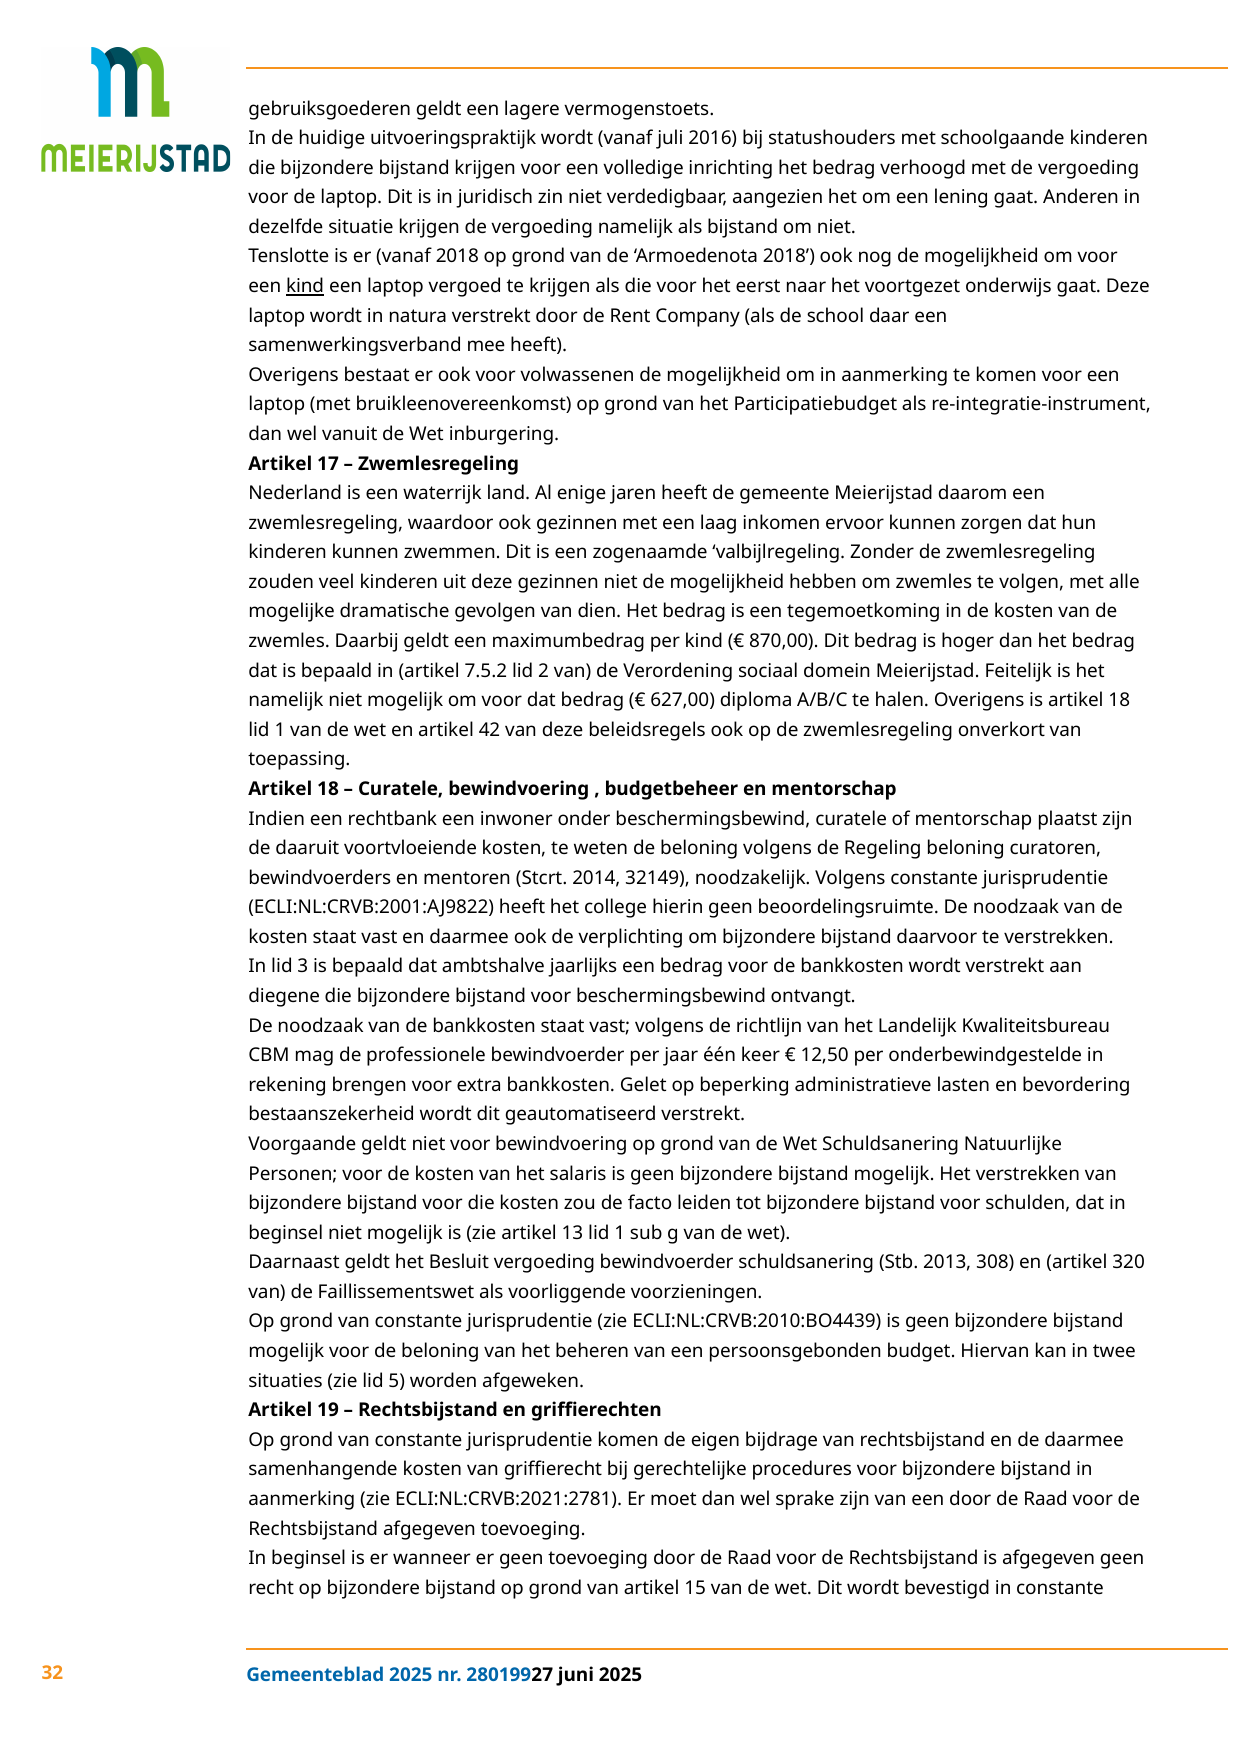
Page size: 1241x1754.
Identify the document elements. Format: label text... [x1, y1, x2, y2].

text Tenslotte is er (vanaf 2018 op grond van de ‘Armoedenota 2018’) ook nog de mogelijkheid om voor een kind een laptop vergoed te krijgen als die voor het eerst naar het voortgezet onderwijs gaat. Deze laptop wordt in natura verstrekt door de Rent Company (als de school daar een samenwerkingsverband mee heeft). [248, 243, 1152, 357]
picture [41, 47, 231, 172]
text Artikel 17 – Zwemlesregeling [248, 450, 1152, 476]
text Daarnaast geldt het Besluit vergoeding bewindvoerder schuldsanering (Stb. 2013, 308) en (artikel 320 van) de Faillissementswet als voorliggende voorzieningen. [248, 1248, 1152, 1304]
text Voorgaande geldt niet voor bewindvoering op grond van de Wet Schuldsanering Natuurlijke Personen; voor de kosten van het salaris is geen bijzondere bijstand mogelijk. Het verstrekken van bijzondere bijstand voor die kosten zou de facto leiden tot bijzondere bijstand voor schulden, dat in beginsel niet mogelijk is (zie artikel 13 lid 1 sub g van de wet). [248, 1130, 1152, 1245]
text Nederland is een waterrijk land. Al enige jaren heeft de gemeente Meierijstad daarom een zwemlesregeling, waardoor ook gezinnen met een laag inkomen ervoor kunnen zorgen dat hun kinderen kunnen zwemmen. Dit is een zogenaamde ‘valbijlregeling. Zonder de zwemlesregeling zouden veel kinderen uit deze gezinnen niet de mogelijkheid hebben om zwemles te volgen, met alle mogelijke dramatische gevolgen van dien. Het bedrag is een tegemoetkoming in de kosten van de zwemles. Daarbij geldt een maximumbedrag per kind (€ 870,00). Dit bedrag is hoger dan het bedrag dat is bepaald in (artikel 7.5.2 lid 2 van) de Verordening sociaal domein Meierijstad. Feitelijk is het namelijk niet mogelijk om voor dat bedrag (€ 627,00) diploma A/B/C te halen. Overigens is artikel 18 lid 1 van de wet en artikel 42 van deze beleidsregels ook op de zwemlesregeling onverkort van toepassing. [248, 479, 1152, 771]
text Op grond van constante jurisprudentie (zie ECLI:NL:CRVB:2010:BO4439) is geen bijzondere bijstand mogelijk voor de beloning van het beheren van een persoonsgebonden budget. Hiervan kan in twee situaties (zie lid 5) worden afgeweken. [248, 1308, 1152, 1393]
text gebruiksgoederen geldt een lagere vermogenstoets. [248, 95, 1152, 121]
text De noodzaak van de bankkosten staat vast; volgens de richtlijn van het Landelijk Kwaliteitsbureau CBM mag de professionele bewindvoerder per jaar één keer € 12,50 per onderbewindgestelde in rekening brengen voor extra bankkosten. Gelet op beperking administratieve lasten en bevordering bestaanszekerheid wordt dit geautomatiseerd verstrekt. [248, 1012, 1152, 1126]
text In de huidige uitvoeringspraktijk wordt (vanaf juli 2016) bij statushouders met schoolgaande kinderen die bijzondere bijstand krijgen voor een volledige inrichting het bedrag verhoogd met de vergoeding voor de laptop. Dit is in juridisch zin niet verdedigbaar, aangezien het om een lening gaat. Anderen in dezelfde situatie krijgen de vergoeding namelijk als bijstand om niet. [248, 124, 1152, 239]
text Indien een rechtbank een inwoner onder beschermingsbewind, curatele of mentorschap plaatst zijn de daaruit voortvloeiende kosten, te weten de beloning volgens de Regeling beloning curatoren, bewindvoerders en mentoren (Stcrt. 2014, 32149), noodzakelijk. Volgens constante jurisprudentie (ECLI:NL:CRVB:2001:AJ9822) heeft het college hierin geen beoordelingsruimte. De noodzaak van de kosten staat vast en daarmee ook de verplichting om bijzondere bijstand daarvoor te verstrekken. [248, 805, 1152, 949]
text In beginsel is er wanneer er geen toevoeging door de Raad voor de Rechtsbijstand is afgegeven geen recht op bijzondere bijstand op grond van artikel 15 van de wet. Dit wordt bevestigd in constante [248, 1544, 1152, 1600]
text Artikel 19 – Rechtsbijstand en griffierechten [248, 1396, 1152, 1422]
text Overigens bestaat er ook voor volwassenen de mogelijkheid om in aanmerking te komen voor een laptop (met bruikleenovereenkomst) op grond van het Participatiebudget als re-integratie-instrument, dan wel vanuit de Wet inburgering. [248, 361, 1152, 446]
text In lid 3 is bepaald dat ambtshalve jaarlijks een bedrag voor de bankkosten wordt verstrekt aan diegene die bijzondere bijstand voor beschermingsbewind ontvangt. [248, 953, 1152, 1008]
text Op grond van constante jurisprudentie komen de eigen bijdrage van rechtsbijstand en de daarmee samenhangende kosten van griffierecht bij gerechtelijke procedures voor bijzondere bijstand in aanmerking (zie ECLI:NL:CRVB:2021:2781). Er moet dan wel sprake zijn van een door de Raad voor de Rechtsbijstand afgegeven toevoeging. [248, 1426, 1152, 1541]
text Artikel 18 – Curatele, bewindvoering , budgetbeheer en mentorschap [248, 775, 1152, 801]
